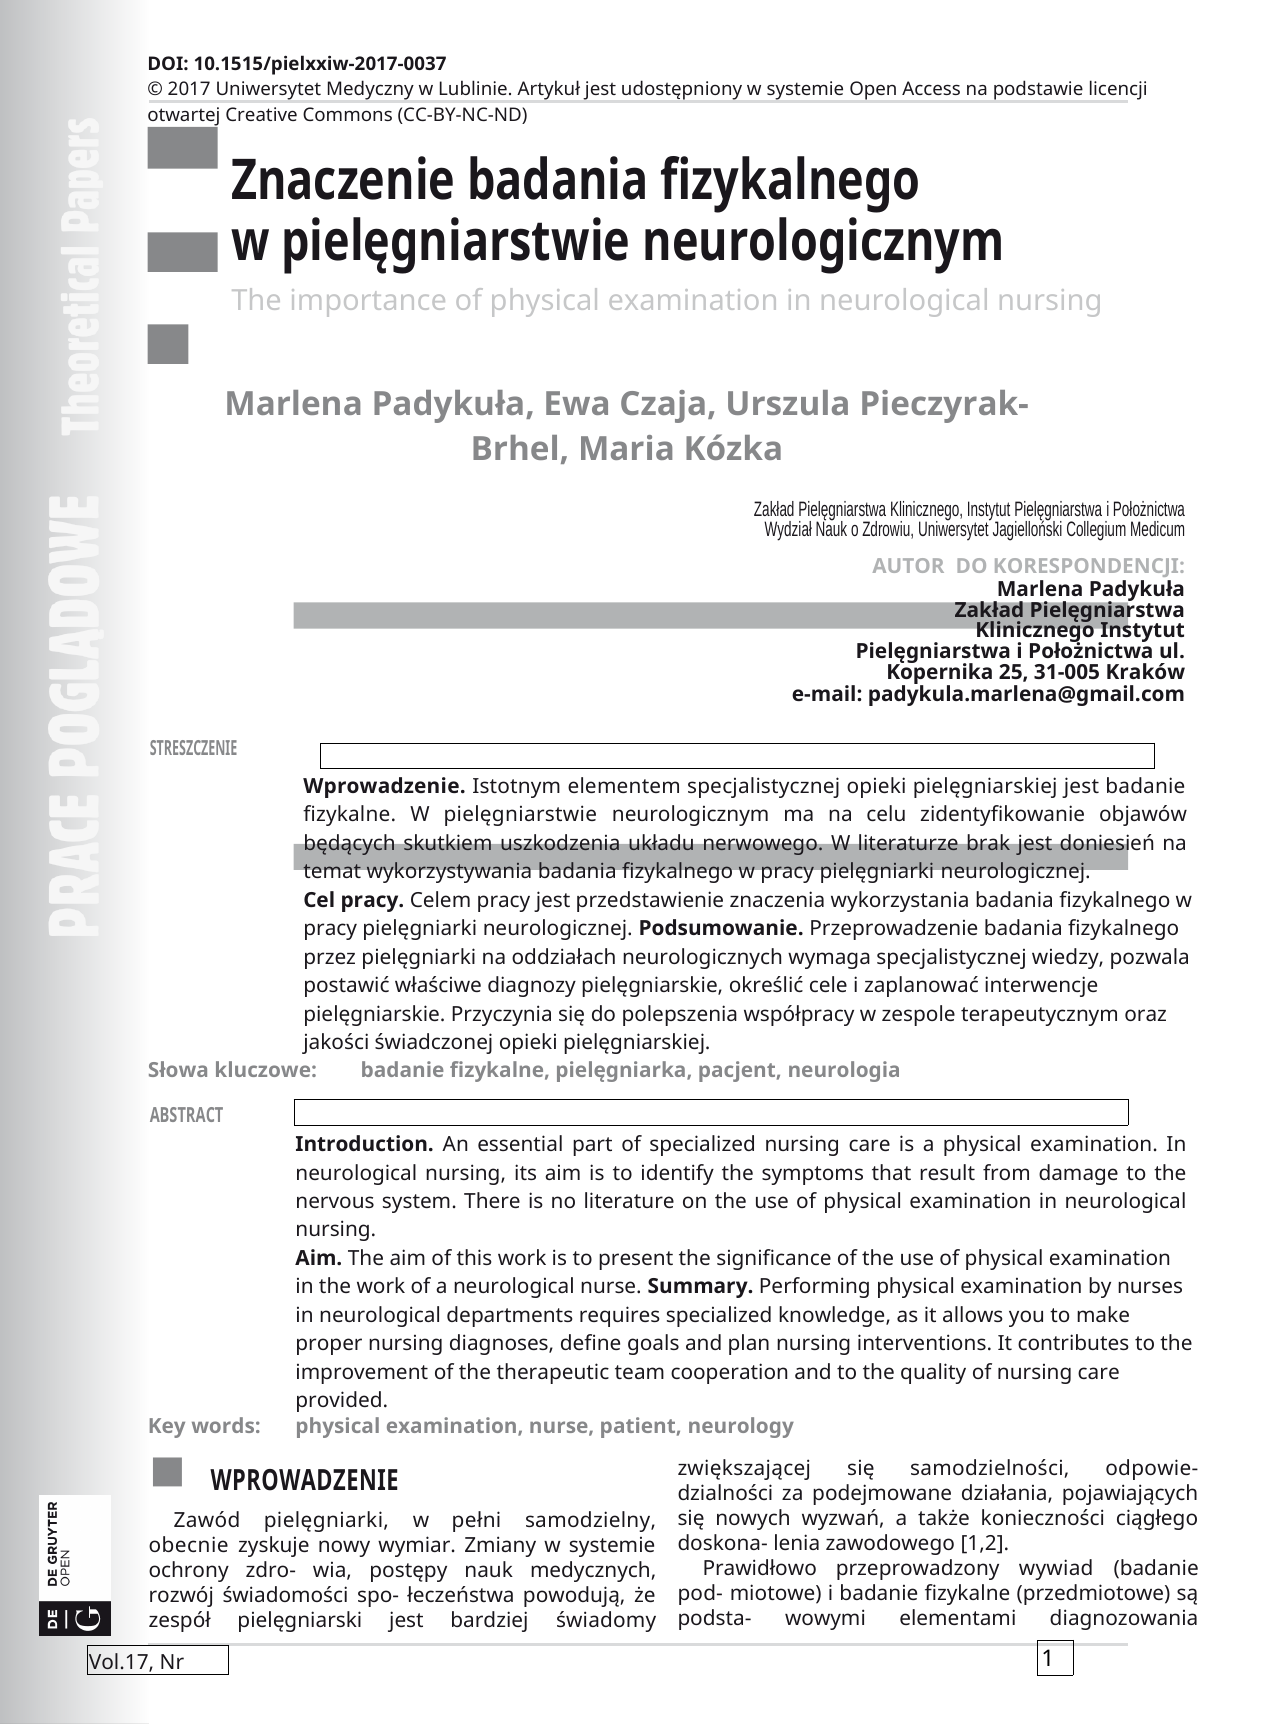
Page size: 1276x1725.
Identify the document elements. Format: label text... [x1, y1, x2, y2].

subtitle AUTOR DO KORESPONDENCJI: [135, 555, 1185, 578]
picture [88, 1646, 149, 1674]
text Marlena Padykuła, Ewa Czaja, Urszula Pieczyrak-Brhel, Maria Kózka [208, 379, 1046, 470]
text © 2017 Uniwersytet Medyczny w Lublinie. Artykuł jest udostępniony w systemie Open Access na podstawie licencji otwartej Creative Commons (CC-BY-NC-ND) [147, 76, 1198, 127]
picture [0, 0, 149, 1725]
text STRESZCZENIE [149, 733, 266, 761]
text zwiększającej się samodzielności, odpowie- dzialności za podejmowane działania, pojawiających się nowych wyzwań, a także konieczności ciągłego doskona- lenia zawodowego [1,2]. [677, 1456, 1198, 1556]
list WPROWADZENIE [148, 1456, 656, 1501]
text Introduction. An essential part of specialized nursing care is a physical examination. In neurological nursing, its aim is to identify the symptoms that result from damage to the nervous system. There is no literature on the use of physical examination in neurological nursing. [295, 1129, 1187, 1243]
text e-mail: padykula.marlena@gmail.com [135, 684, 1185, 706]
text The importance of physical examination in neurological nursing [231, 279, 1198, 319]
subtitle Słowa kluczowe: badanie fizykalne, pielęgniarka, pacjent, neurologia [148, 1056, 1198, 1084]
text ABSTRACT [149, 1101, 1198, 1129]
text Aim. The aim of this work is to present the significance of the use of physical examination in the work of a neurological nurse. Summary. Performing physical examination by nurses in neurological departments requires specialized knowledge, as it allows you to make proper nursing diagnoses, define goals and plan nursing interventions. It contributes to the improvement of the therapeutic team cooperation and to the quality of nursing care provided. [295, 1243, 1195, 1414]
text ZNACZENIE BADANIA FIZYKALNEGO W PIELĘGNIARSTWIE NEUROLOGICZNYM [322, 744, 1154, 768]
text Prawidłowo przeprowadzony wywiad (badanie pod- miotowe) i badanie fizykalne (przedmiotowe) są podsta- wowymi elementami diagnozowania [677, 1556, 1198, 1631]
text w pielęgniarstwie neurologicznym [231, 212, 1198, 273]
text Marlena Padykuła Zakład Pielęgniarstwa Klinicznego Instytut Pielęgniarstwa i Położnictwa ul. Kopernika 25, 31-005 Kraków [851, 579, 1185, 684]
text Zakład Pielęgniarstwa Klinicznego, Instytut Pielęgniarstwa i Położnictwa Wydział Nauk o Zdrowiu, Uniwersytet Jagielloński Collegium Medicum [705, 499, 1185, 541]
text THE IMPORTANCE OF PHYSICAL EXAMINATION IN NEUROLOGICAL NURSING [295, 1101, 1128, 1125]
subtitle Znaczenie badania fizykalnego [231, 151, 1198, 212]
text Wprowadzenie. Istotnym elementem specjalistycznej opieki pielęgniarskiej jest badanie fizykalne. W pielęgniarstwie neurologicznym ma na celu zidentyfikowanie objawów będących skutkiem uszkodzenia układu nerwowego. W literaturze brak jest doniesień na temat wykorzystywania badania fizykalnego w pracy pielęgniarki neurologicznej. [303, 771, 1187, 885]
text DOI: 10.1515/pielxxiw-2017-0037 [147, 40, 1198, 75]
text Zawód pielęgniarki, w pełni samodzielny, obecnie zyskuje nowy wymiar. Zmiany w systemie ochrony zdro- wia, postępy nauk medycznych, rozwój świadomości spo- łeczeństwa powodują, że zespół pielęgniarski jest bardziej świadomy [148, 1507, 656, 1632]
subtitle Key words: physical examination, nurse, patient, neurology [148, 1414, 1198, 1439]
text Cel pracy. Celem pracy jest przedstawienie znaczenia wykorzystania badania fizykalnego w pracy pielęgniarki neurologicznej. Podsumowanie. Przeprowadzenie badania fizykalnego przez pielęgniarki na oddziałach neurologicznych wymaga specjalistycznej wiedzy, pozwala postawić właściwe diagnozy pielęgniarskie, określić cele i zaplanować interwencje pielęgniarskie. Przyczynia się do polepszenia współpracy w zespole terapeutycznym oraz jakości świadczonej opieki pielęgniarskiej. [303, 885, 1196, 1056]
